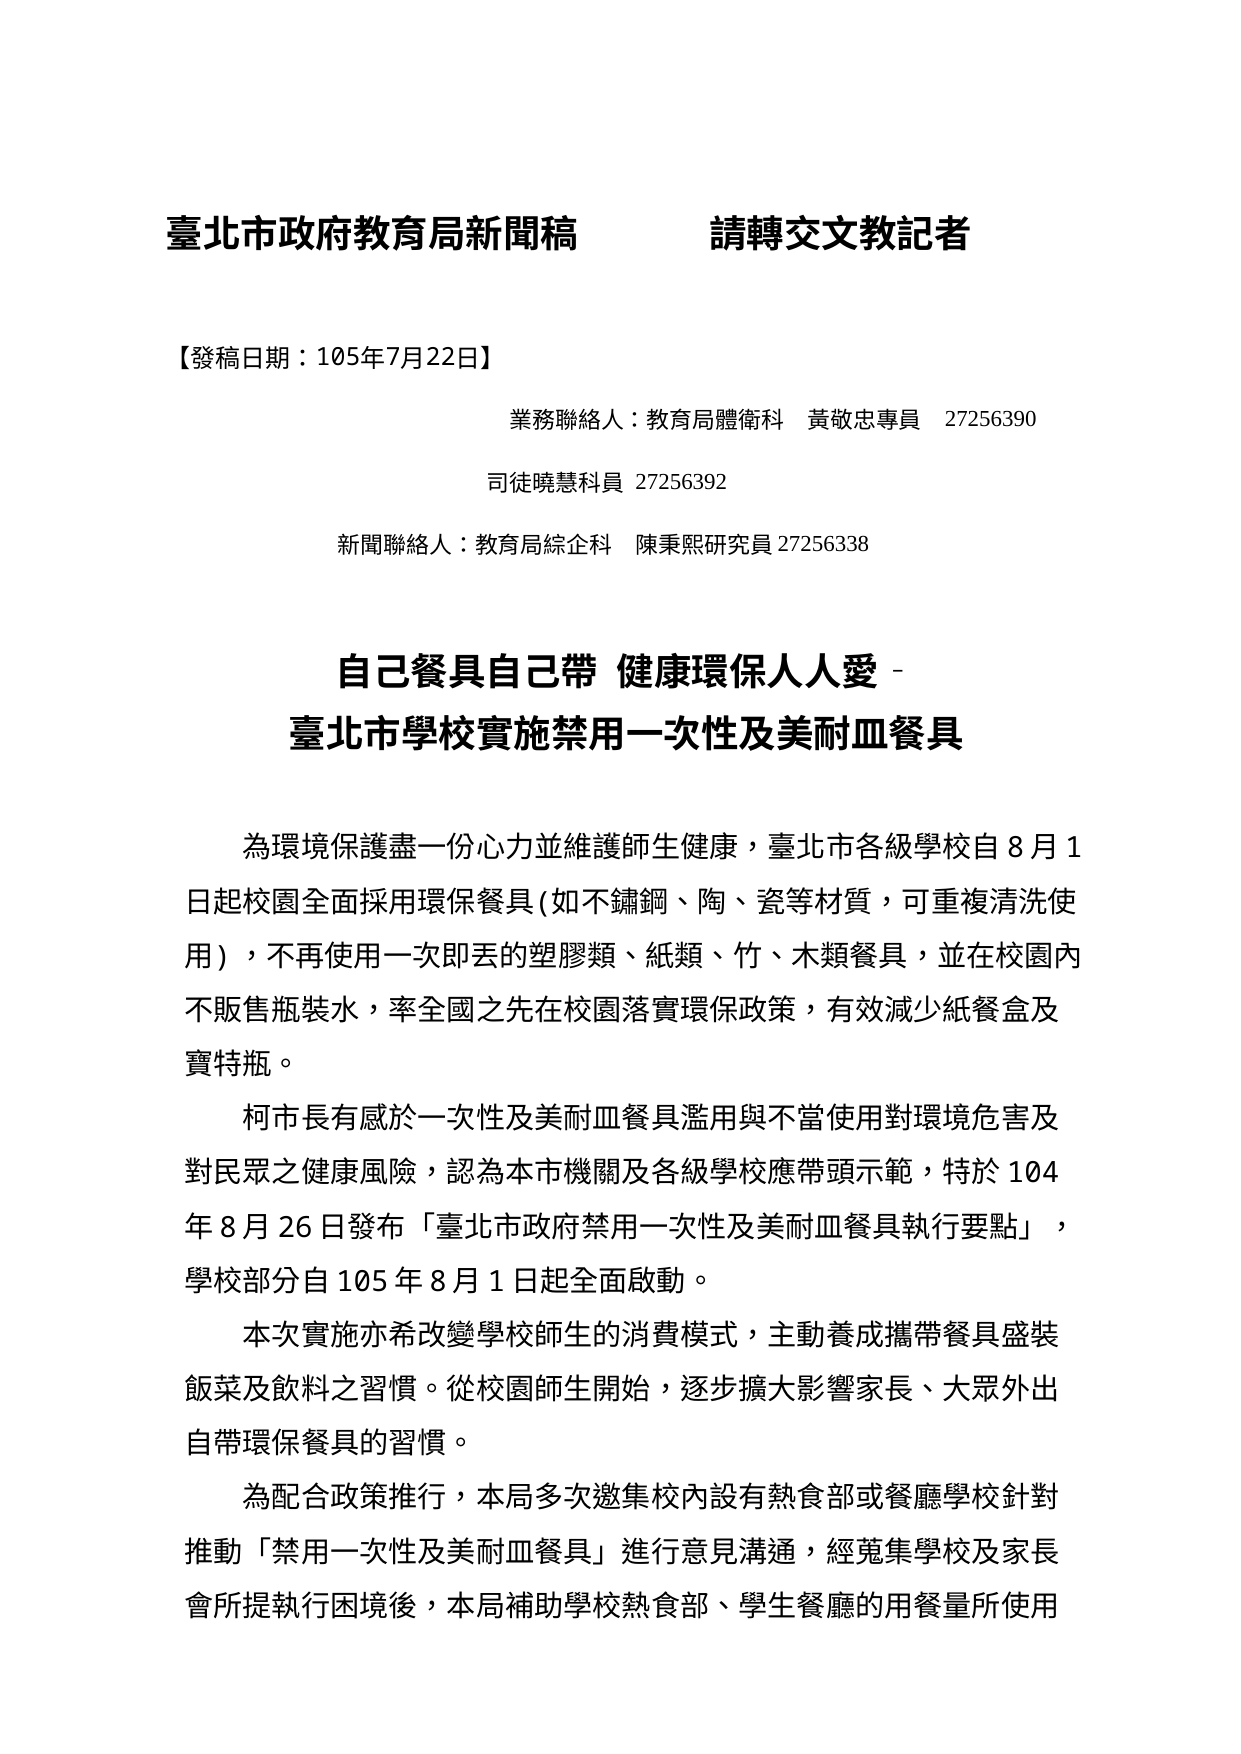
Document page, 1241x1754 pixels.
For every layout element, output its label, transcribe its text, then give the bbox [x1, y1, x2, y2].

text 柯市長有感於一次性及美耐皿餐具濫用與不當使用對環境危害及對民眾之健康風險，認為本市機關及各級學校應帶頭示範，特於104年8月26日發布「臺北市政府禁用一次性及美耐皿餐具執行要點」，學校部分自105年8月1日起全面啟動。 [184, 1085, 1087, 1302]
text 臺北市政府教育局新聞稿 請轉交文教記者 [165, 189, 1103, 252]
text 新聞聯絡人：教育局綜企科 陳秉熙研究員27256338 [165, 502, 1087, 564]
text 為配合政策推行，本局多次邀集校內設有熱食部或餐廳學校針對推動「禁用一次性及美耐皿餐具」進行意見溝通，經蒐集學校及家長會所提執行困境後，本局補助學校熱食部、學生餐廳的用餐量所使用 [184, 1464, 1087, 1627]
text 臺北市學校實施禁用一次性及美耐皿餐具 [165, 689, 1087, 752]
text 【發稿日期：105年7月22日】 [165, 314, 1103, 377]
text 自己餐具自己帶 健康環保人人愛‐ [165, 627, 1087, 689]
text 本次實施亦希改變學校師生的消費模式，主動養成攜帶餐具盛裝飯菜及飲料之習慣。從校園師生開始，逐步擴大影響家長、大眾外出自帶環保餐具的習慣。 [184, 1302, 1087, 1464]
text 司徒曉慧科員 27256392 [165, 439, 1087, 502]
text 為環境保護盡一份心力並維護師生健康，臺北市各級學校自8月1日起校園全面採用環保餐具(如不鏽鋼、陶、瓷等材質，可重複清洗使用) ，不再使用一次即丟的塑膠類、紙類、竹、木類餐具，並在校園內不販售瓶裝水，率全國之先在校園落實環保政策，有效減少紙餐盒及寶特瓶。 [184, 814, 1087, 1085]
text 業務聯絡人：教育局體衛科 黃敬忠專員 27256390 [165, 377, 1087, 439]
